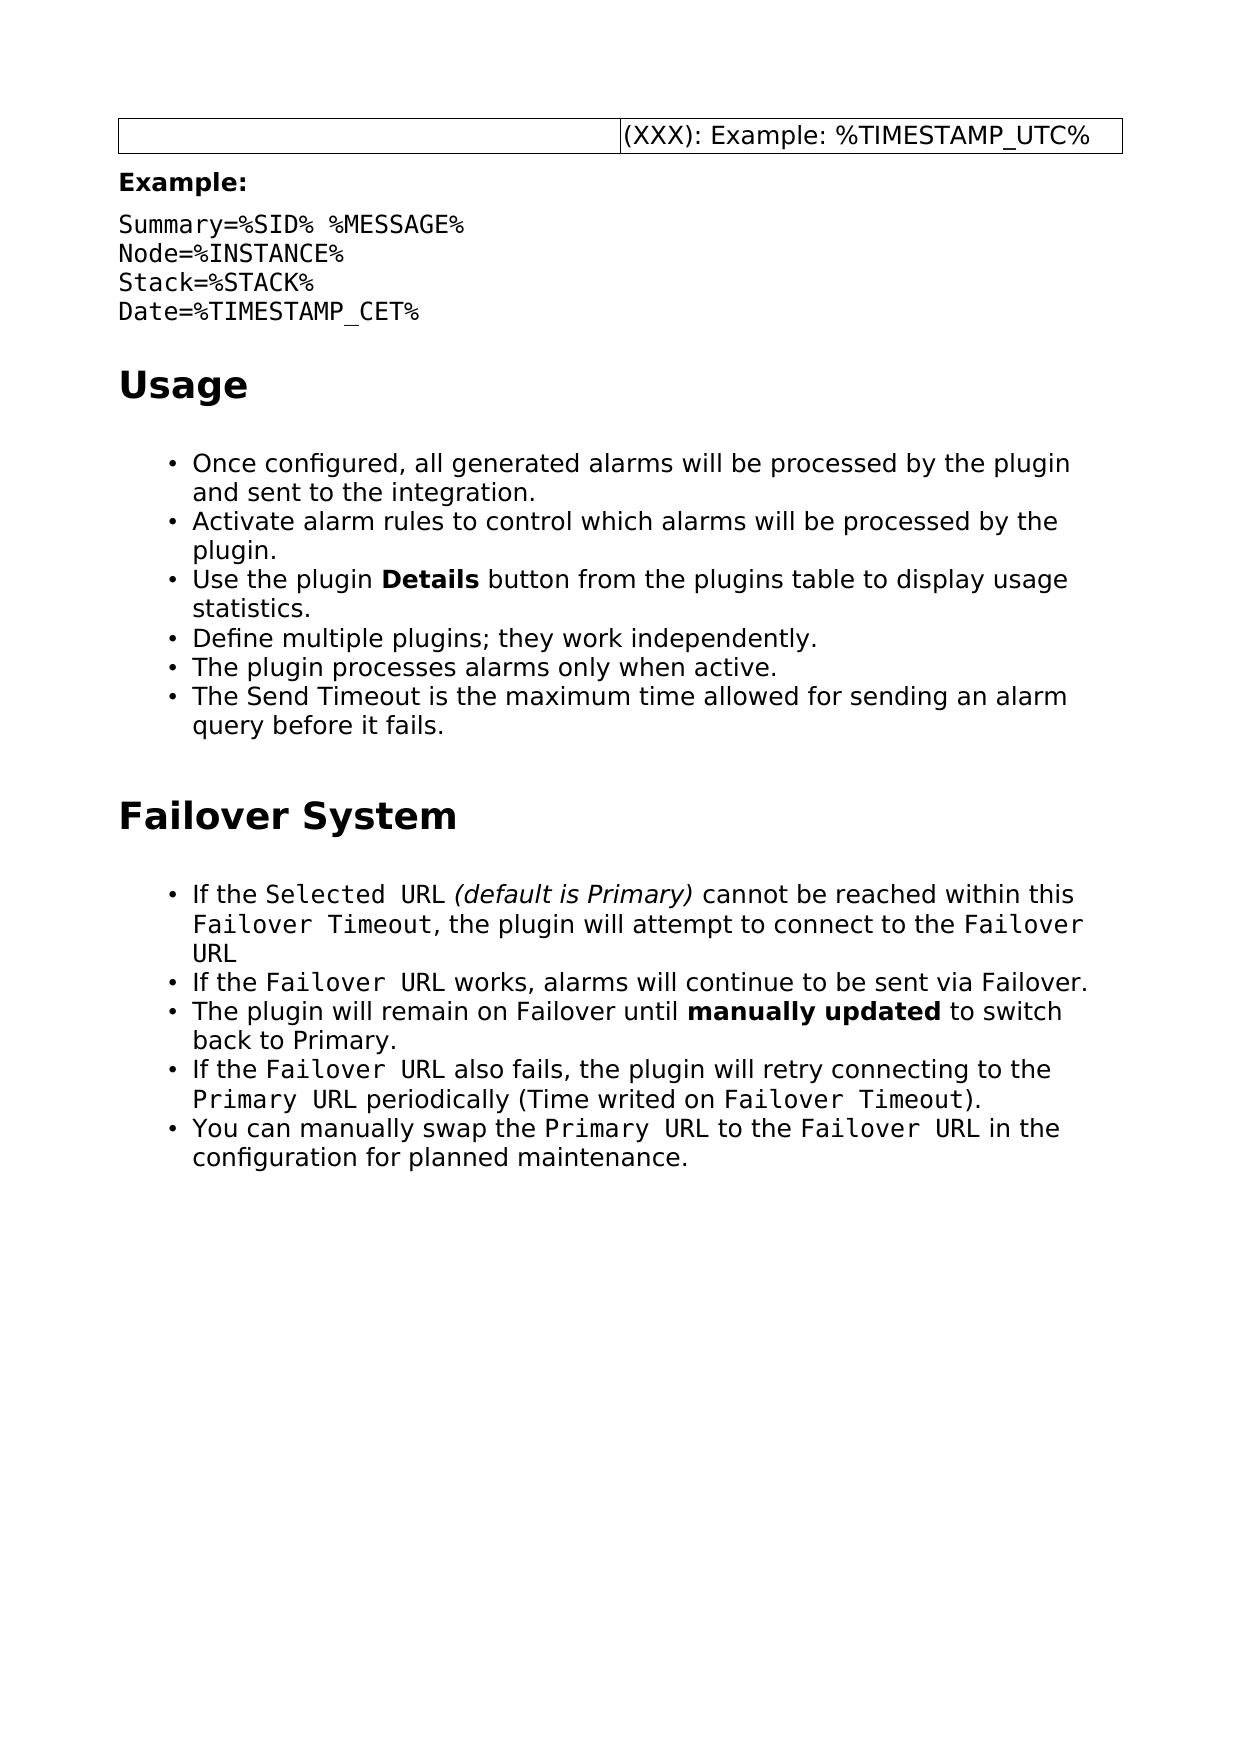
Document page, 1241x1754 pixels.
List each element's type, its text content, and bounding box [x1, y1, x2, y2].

list If the Failover URL works, alarms will continue to be sent via Failover. [177, 968, 1122, 997]
table_cell [119, 119, 620, 153]
list If the Failover URL also fails, the plugin will retry connecting to the Primary URL periodically (Time writed on Failover Timeout). [177, 1056, 1122, 1114]
list The plugin processes alarms only when active. [177, 653, 1122, 682]
list Define multiple plugins; they work independently. [177, 624, 1122, 653]
list Use the plugin Details button from the plugins table to display usage statistics. [177, 566, 1122, 624]
list Activate alarm rules to control which alarms will be processed by the plugin. [177, 507, 1122, 566]
list The plugin will remain on Failover until manually updated to switch back to Primary. [177, 997, 1122, 1056]
subtitle Usage [118, 363, 1122, 407]
text Summary=%SID% %MESSAGE% Node=%INSTANCE% Stack=%STACK% Date=%TIMESTAMP_CET% [118, 210, 1122, 326]
text Example: [118, 168, 1122, 197]
table_cell (XXX): Example: %TIMESTAMP_UTC% [621, 119, 1122, 153]
list Once configured, all generated alarms will be processed by the plugin and sent to the integration. [177, 449, 1122, 507]
list If the Selected URL (default is Primary) cannot be reached within this Failover Timeout, the plugin will attempt to connect to the Failover URL [177, 881, 1122, 968]
list You can manually swap the Primary URL to the Failover URL in the configuration for planned maintenance. [177, 1114, 1122, 1172]
subtitle Failover System [118, 795, 1122, 839]
list The Send Timeout is the maximum time allowed for sending an alarm query before it fails. [177, 682, 1122, 741]
